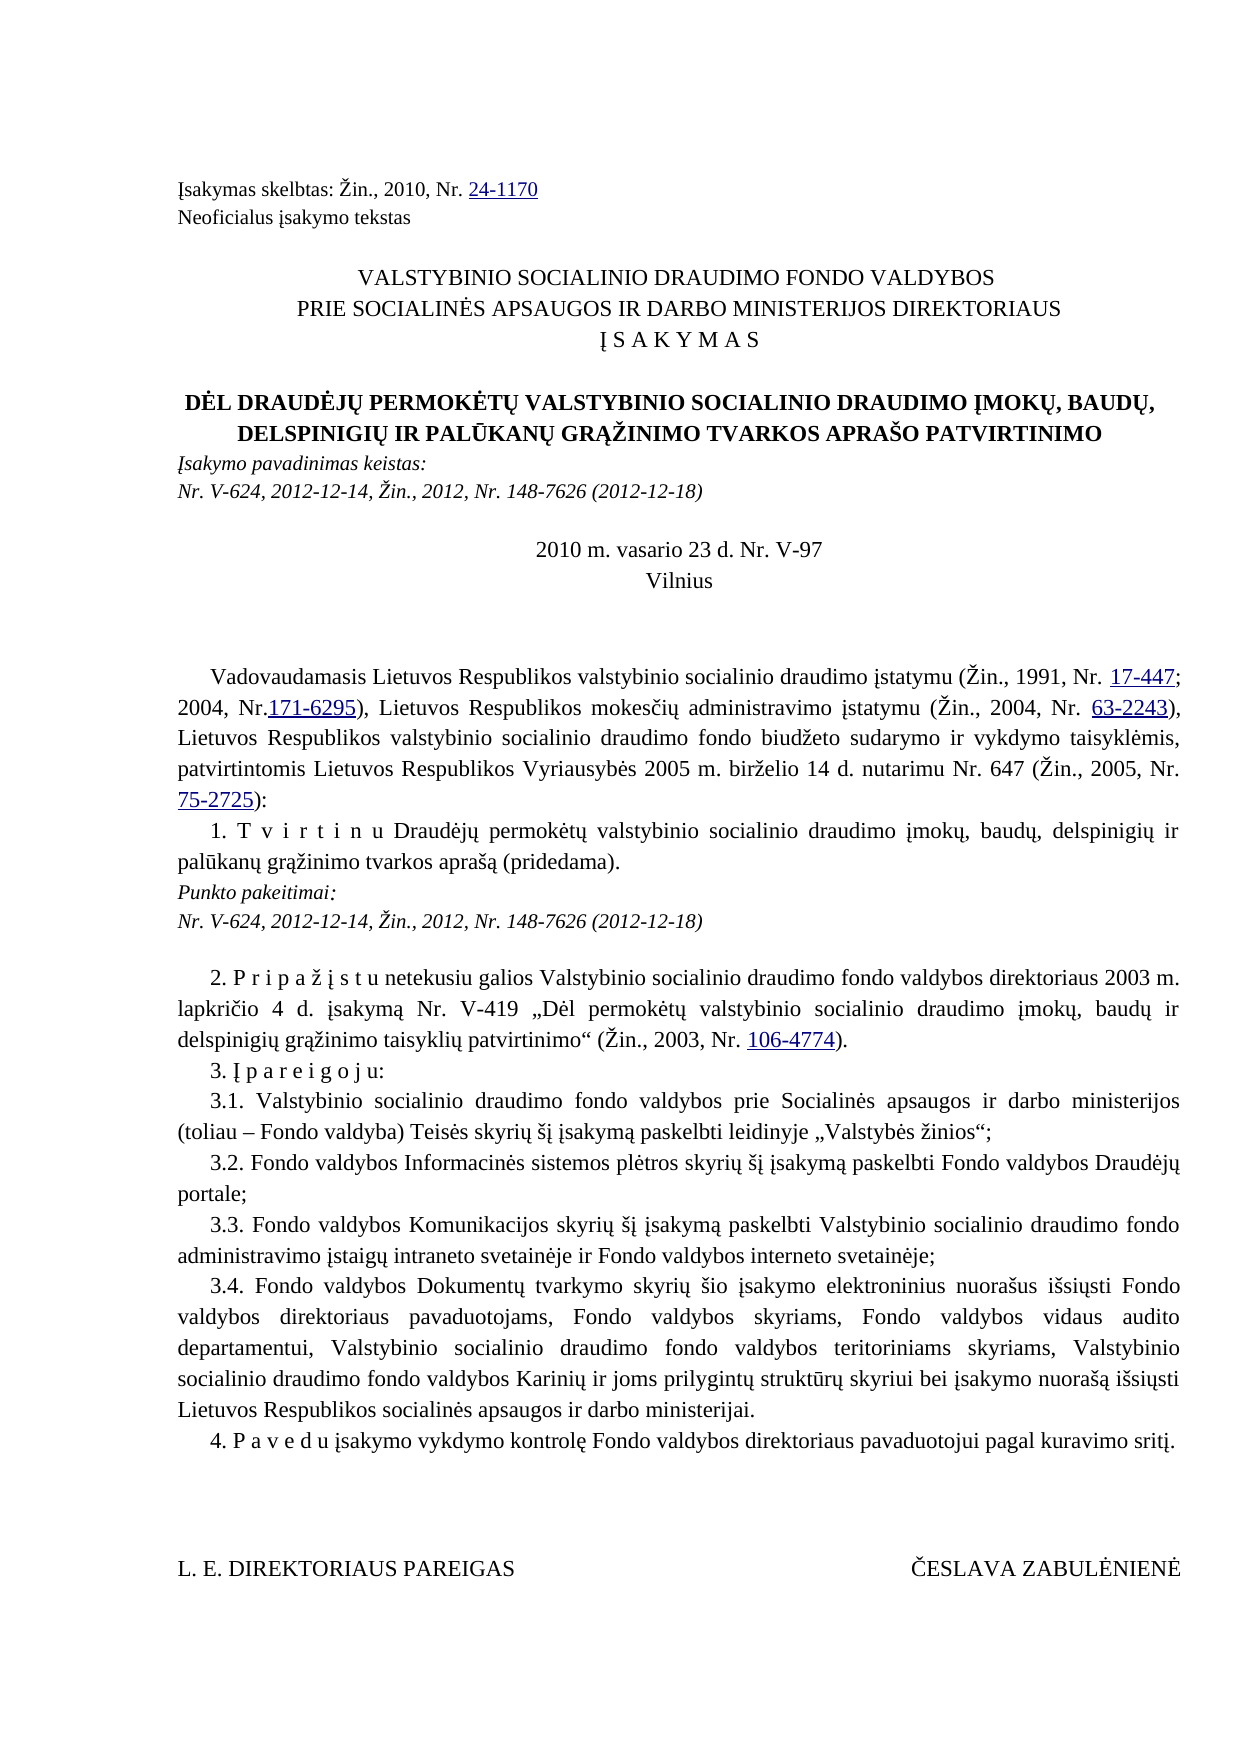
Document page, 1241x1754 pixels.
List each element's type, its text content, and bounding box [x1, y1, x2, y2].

text VALSTYBINIO SOCIALINIO DRAUDIMO FONDO VALDYBOS [177, 264, 1181, 291]
text L. e. direktoriaus pareigas Česlava Zabulėnienė [177, 1555, 1181, 1582]
text Įsakymo pavadinimas keistas: [177, 451, 1181, 475]
text 3.2. Fondo valdybos Informacinės sistemos plėtros skyrių šį įsakymą paskelbti Fondo valdybos Draudėjų portale; [177, 1149, 1181, 1206]
text 3.1. Valstybinio socialinio draudimo fondo valdybos prie Socialinės apsaugos ir darbo ministerijos (toliau – Fondo valdyba) Teisės skyrių šį įsakymą paskelbti leidinyje „Valstybės žinios“; [177, 1088, 1181, 1145]
text Nr. V-624, 2012-12-14, Žin., 2012, Nr. 148-7626 (2012-12-18) [177, 479, 1181, 503]
text 2010 m. vasario 23 d. Nr. V-97 [177, 536, 1181, 562]
text DĖL DRAUDĖJŲ PERMOKĖTŲ VALSTYBINIO SOCIALINIO DRAUDIMO ĮMOKŲ, BAUDŲ, DELSPINIGIŲ ir palūkanų GRĄŽINIMO TVARKOS APRAŠO PATVIRTINIMO [158, 389, 1181, 447]
text 3. Į p a r e i g o j u: [177, 1057, 1181, 1083]
text Nr. V-624, 2012-12-14, Žin., 2012, Nr. 148-7626 (2012-12-18) [177, 909, 1181, 933]
text Vilnius [177, 567, 1181, 593]
text 3.3. Fondo valdybos Komunikacijos skyrių šį įsakymą paskelbti Valstybinio socialinio draudimo fondo administravimo įstaigų intraneto svetainėje ir Fondo valdybos interneto svetainėje; [177, 1211, 1181, 1268]
text Įsakymas skelbtas: Žin., 2010, Nr. 24-1170 [177, 177, 1181, 201]
text Vadovaudamasis Lietuvos Respublikos valstybinio socialinio draudimo įstatymu (Žin., 1991, Nr. 17-447; 2004, Nr.171-6295), Lietuvos Respublikos mokesčių administravimo įstatymu (Žin., 2004, Nr. 63-2243), Lietuvos Respublikos valstybinio socialinio draudimo fondo biudžeto sudarymo ir vykdymo taisyklėmis, patvirtintomis Lietuvos Respublikos Vyriausybės 2005 m. birželio 14 d. nutarimu Nr. 647 (Žin., 2005, Nr. 75-2725): [177, 663, 1181, 812]
text PRIE SOCIALINĖS APSAUGOS IR DARBO MINISTERIJOS DIREKTORIAUS [177, 295, 1181, 321]
text 3.4. Fondo valdybos Dokumentų tvarkymo skyrių šio įsakymo elektroninius nuorašus išsiųsti Fondo valdybos direktoriaus pavaduotojams, Fondo valdybos skyriams, Fondo valdybos vidaus audito departamentui, Valstybinio socialinio draudimo fondo valdybos teritoriniams skyriams, Valstybinio socialinio draudimo fondo valdybos Karinių ir joms prilygintų struktūrų skyriui bei įsakymo nuorašą išsiųsti Lietuvos Respublikos socialinės apsaugos ir darbo ministerijai. [177, 1273, 1181, 1422]
text Į S A K Y M A S [177, 326, 1181, 352]
text Neoficialus įsakymo tekstas [177, 205, 1181, 229]
text 2. P r i p a ž į s t u netekusiu galios Valstybinio socialinio draudimo fondo valdybos direktoriaus 2003 m. lapkričio 4 d. įsakymą Nr. V-419 „Dėl permokėtų valstybinio socialinio draudimo įmokų, baudų ir delspinigių grąžinimo taisyklių patvirtinimo“ (Žin., 2003, Nr. 106-4774). [177, 964, 1181, 1052]
text 4. P a v e d u įsakymo vykdymo kontrolę Fondo valdybos direktoriaus pavaduotojui pagal kuravimo sritį. [177, 1427, 1181, 1453]
text Punkto pakeitimai: [177, 878, 1181, 905]
text 1. T v i r t i n u Draudėjų permokėtų valstybinio socialinio draudimo įmokų, baudų, delspinigių ir palūkanų grąžinimo tvarkos aprašą (pridedama). [177, 817, 1181, 874]
